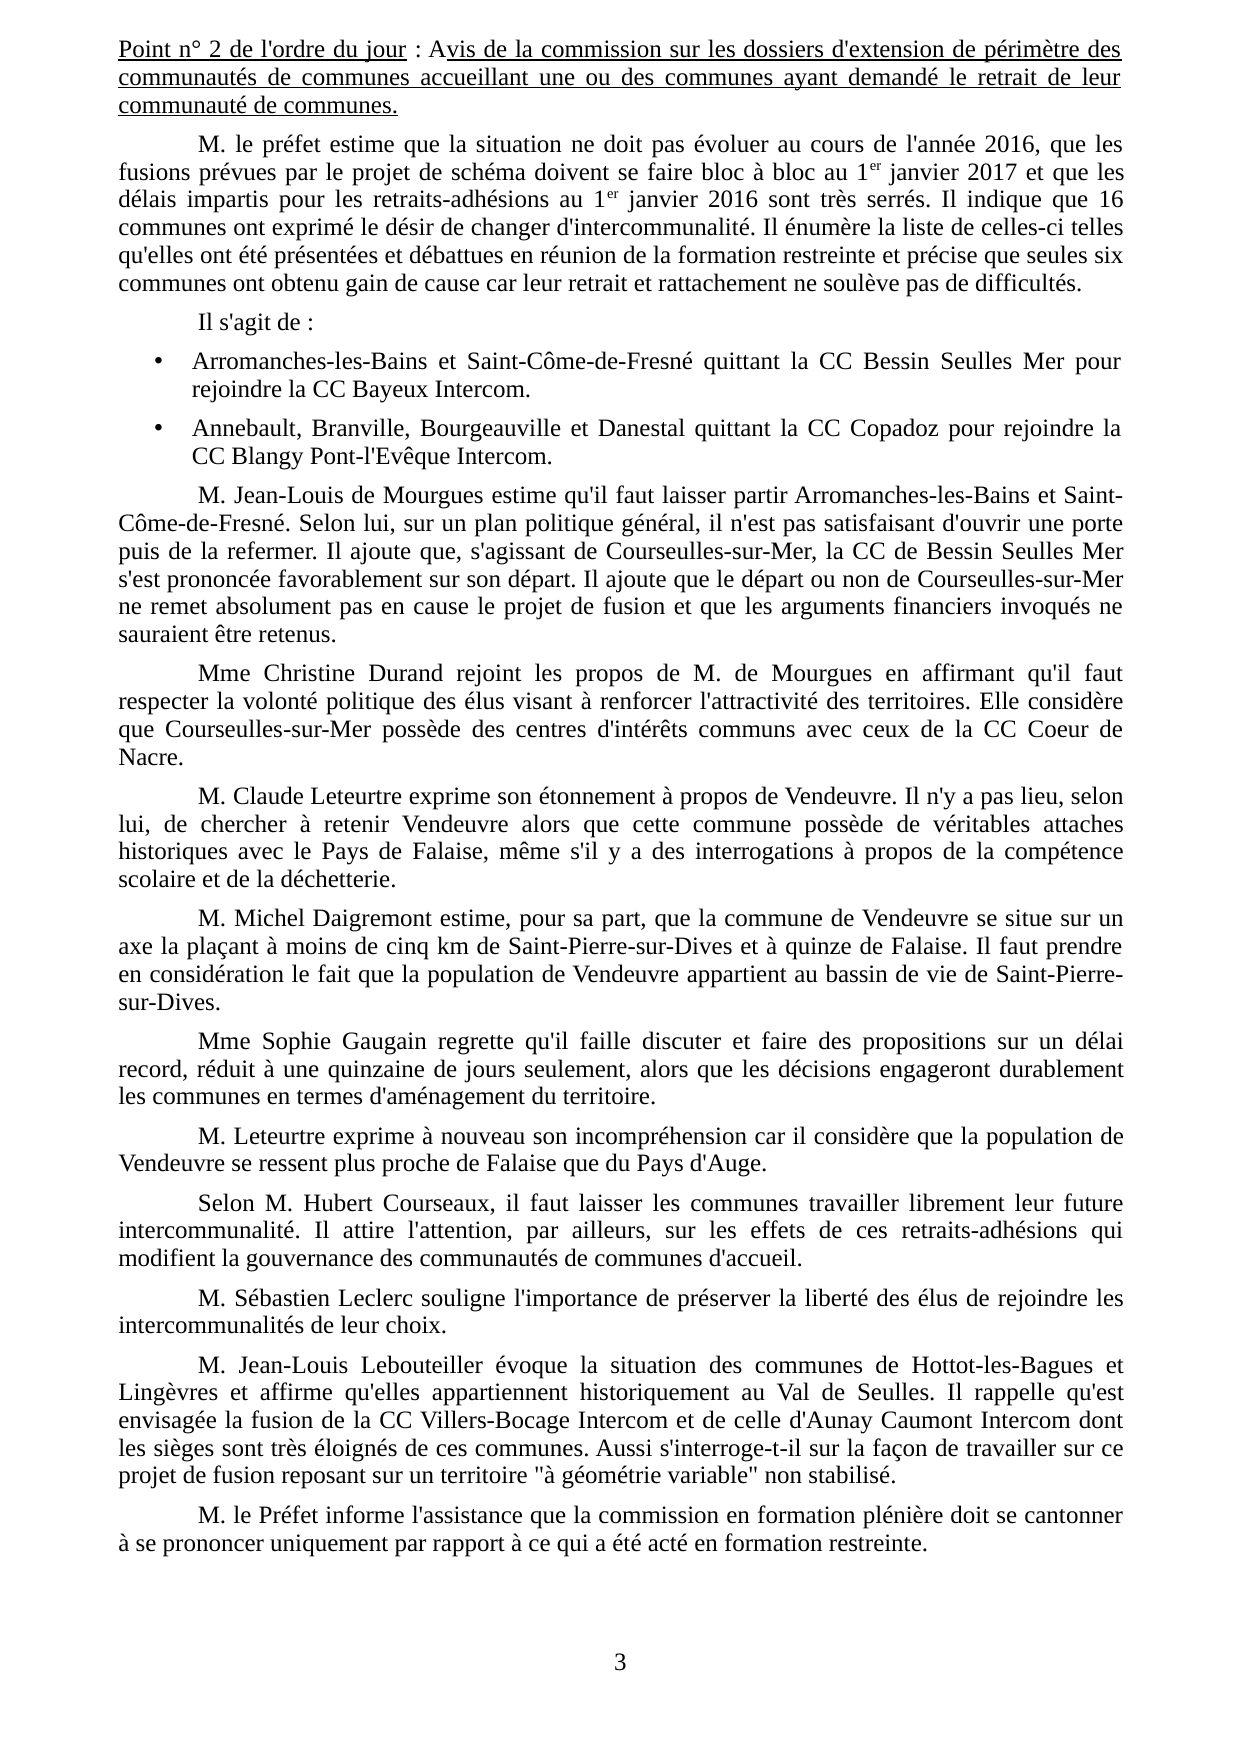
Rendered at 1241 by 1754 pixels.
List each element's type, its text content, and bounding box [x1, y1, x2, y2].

text M. Claude Leteurtre exprime son étonnement à propos de Vendeuvre. Il n'y a pas lieu, selon lui, de chercher à retenir Vendeuvre alors que cette commune possède de véritables attaches historiques avec le Pays de Falaise, même s'il y a des interrogations à propos de la compétence scolaire et de la déchetterie. [118, 782, 1125, 893]
list Annebault, Branville, Bourgeauville et Danestal quittant la CC Copadoz pour rejoindre la CC Blangy Pont-l'Evêque Intercom. [154, 414, 1122, 470]
list Arromanches-les-Bains et Saint-Côme-de-Fresné quittant la CC Bessin Seulles Mer pour rejoindre la CC Bayeux Intercom. [154, 347, 1122, 403]
text M. le préfet estime que la situation ne doit pas évoluer au cours de l'année 2016, que les fusions prévues par le projet de schéma doivent se faire bloc à bloc au 1er janvier 2017 et que les délais impartis pour les retraits-adhésions au 1er janvier 2016 sont très serrés. Il indique que 16 communes ont exprimé le désir de changer d'intercommunalité. Il énumère la liste de celles-ci telles qu'elles ont été présentées et débattues en réunion de la formation restreinte et précise que seules six communes ont obtenu gain de cause car leur retrait et rattachement ne soulève pas de difficultés. [118, 130, 1125, 296]
text M. Sébastien Leclerc souligne l'importance de préserver la liberté des élus de rejoindre les intercommunalités de leur choix. [118, 1284, 1125, 1339]
text M. Leteurtre exprime à nouveau son incompréhension car il considère que la population de Vendeuvre se ressent plus proche de Falaise que du Pays d'Auge. [118, 1122, 1125, 1177]
text Mme Sophie Gaugain regrette qu'il faille discuter et faire des propositions sur un délai record, réduit à une quinzaine de jours seulement, alors que les décisions engageront durablement les communes en termes d'aménagement du territoire. [118, 1027, 1125, 1110]
text M. le Préfet informe l'assistance que la commission en formation plénière doit se cantonner à se prononcer uniquement par rapport à ce qui a été acté en formation restreinte. [118, 1501, 1125, 1556]
text Selon M. Hubert Courseaux, il faut laisser les communes travailler librement leur future intercommunalité. Il attire l'attention, par ailleurs, sur les effets de ces retraits-adhésions qui modifient la gouvernance des communautés de communes d'accueil. [118, 1189, 1125, 1272]
text M. Michel Daigremont estime, pour sa part, que la commune de Vendeuvre se situe sur un axe la plaçant à moins de cinq km de Saint-Pierre-sur-Dives et à quinze de Falaise. Il faut prendre en considération le fait que la population de Vendeuvre appartient au bassin de vie de Saint-Pierre-sur-Dives. [118, 904, 1125, 1015]
text M. Jean-Louis Lebouteiller évoque la situation des communes de Hottot-les-Bagues et Lingèvres et affirme qu'elles appartiennent historiquement au Val de Seulles. Il rappelle qu'est envisagée la fusion de la CC Villers-Bocage Intercom et de celle d'Aunay Caumont Intercom dont les sièges sont très éloignés de ces communes. Aussi s'interroge-t-il sur la façon de travailler sur ce projet de fusion reposant sur un territoire "à géométrie variable" non stabilisé. [118, 1351, 1125, 1489]
text Mme Christine Durand rejoint les propos de M. de Mourgues en affirmant qu'il faut respecter la volonté politique des élus visant à renforcer l'attractivité des territoires. Elle considère que Courseulles-sur-Mer possède des centres d'intérêts communs avec ceux de la CC Coeur de Nacre. [118, 659, 1125, 770]
text Il s'agit de : [118, 308, 1125, 336]
text Point n° 2 de l'ordre du jour : Avis de la commission sur les dossiers d'extension de périmètre des communautés de communes accueillant une ou des communes ayant demandé le retrait de leur communauté de communes. [118, 35, 1122, 118]
text M. Jean-Louis de Mourgues estime qu'il faut laisser partir Arromanches-les-Bains et Saint-Côme-de-Fresné. Selon lui, sur un plan politique général, il n'est pas satisfaisant d'ouvrir une porte puis de la refermer. Il ajoute que, s'agissant de Courseulles-sur-Mer, la CC de Bessin Seulles Mer s'est prononcée favorablement sur son départ. Il ajoute que le départ ou non de Courseulles-sur-Mer ne remet absolument pas en cause le projet de fusion et que les arguments financiers invoqués ne sauraient être retenus. [118, 482, 1125, 648]
